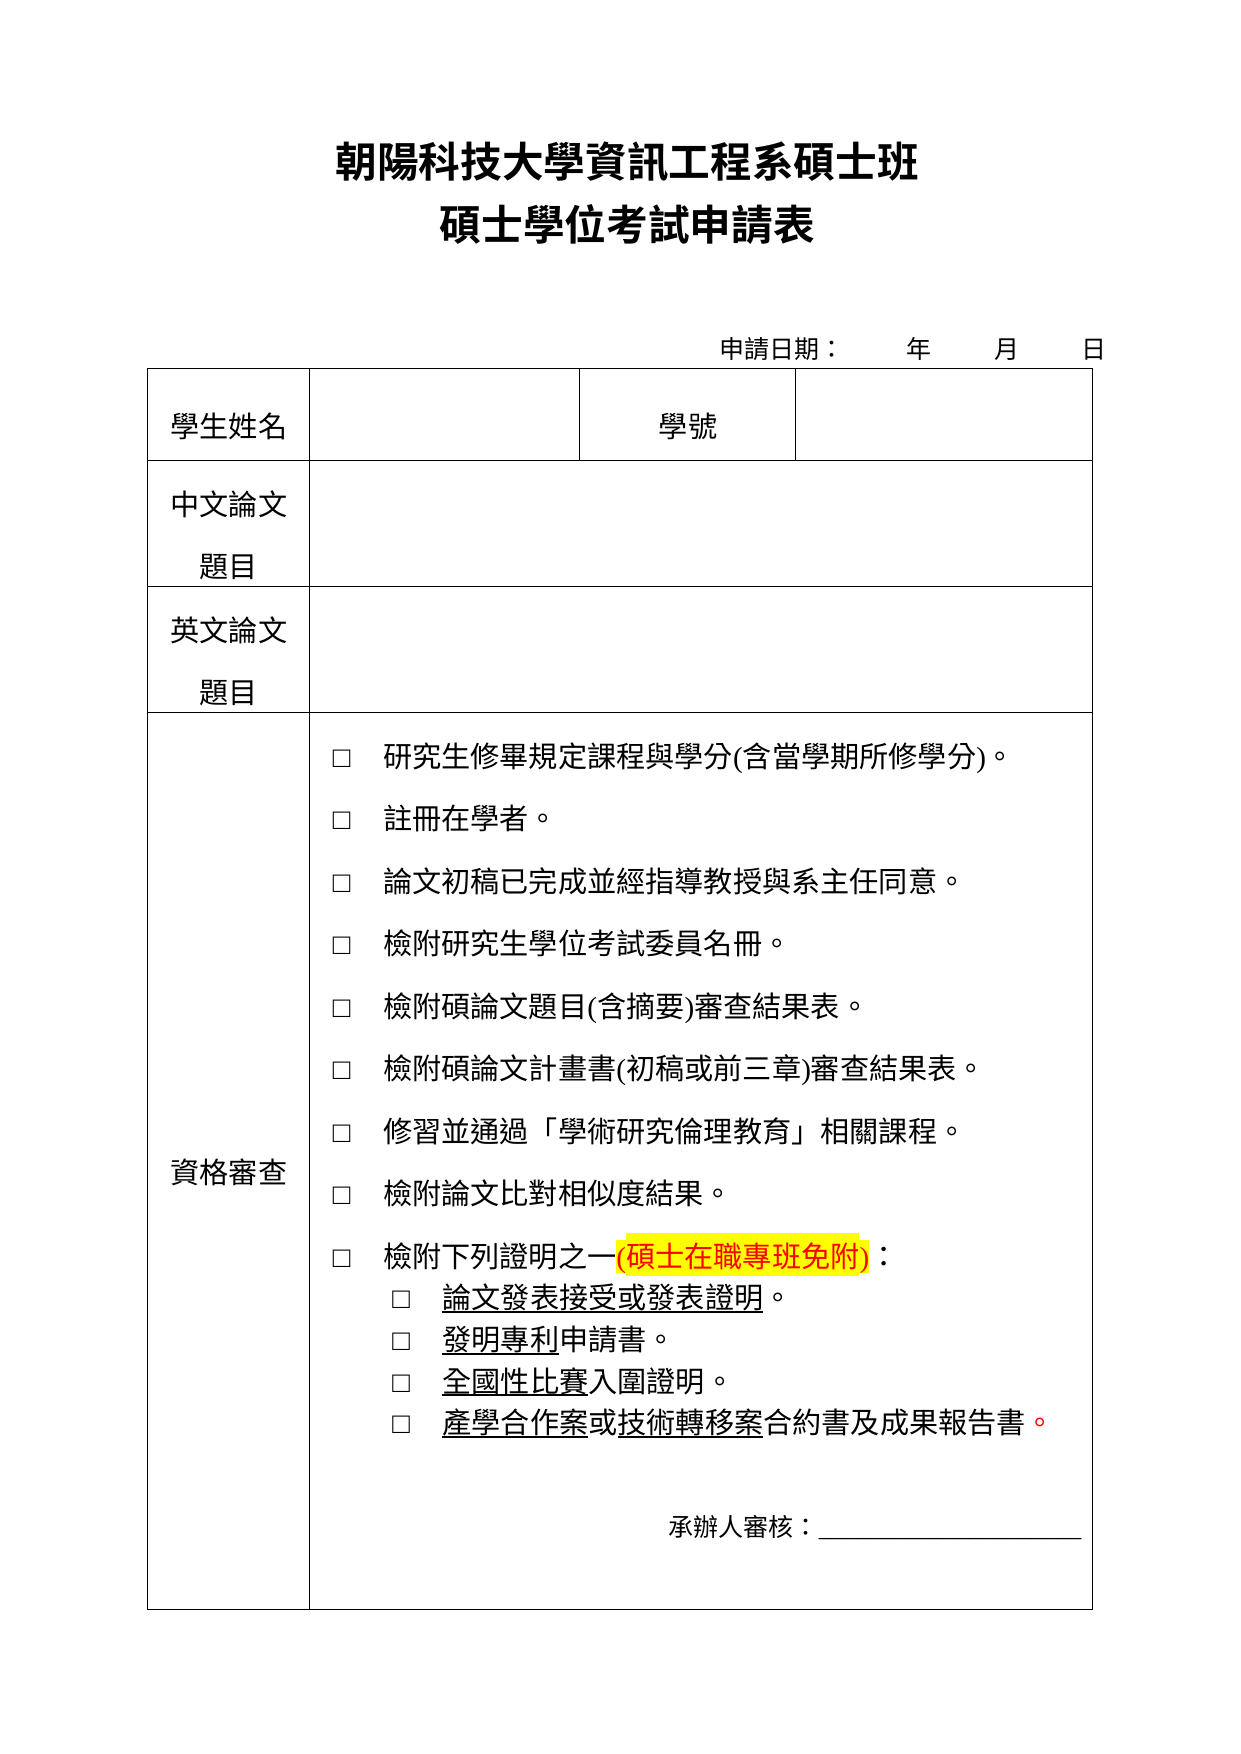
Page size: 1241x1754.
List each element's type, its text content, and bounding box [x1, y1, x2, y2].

table_cell 資格審查 [148, 713, 309, 1609]
table_header [310, 369, 579, 460]
table_header 學號 [580, 369, 795, 460]
table_cell [310, 461, 1092, 586]
table_cell [310, 587, 1092, 712]
text 碩士學位考試申請表 [148, 181, 1106, 243]
table_cell 中文論文題目 [148, 461, 309, 586]
table_cell 研究生修畢規定課程與學分(含當學期所修學分)。 註冊在學者。 論文初稿已完成並經指導教授與系主任同意。 檢附研究生學位考試委員名冊。 檢附碩論文題目(含摘要)審查結果表。 檢附碩論文計畫書(初稿或前三章)審查結果表。 修習並通過「學術研究倫理教育」相關課程。 檢附論文比對相似度結果。 檢附下列證明之一(碩士在職專班免附)： 論文發表接受或發表證明。 發明專利申請書。 全國性比賽入圍證明。 產學合作案或技術轉移案合約書及成果報告書。 承辦人審核：_____________________ [310, 713, 1092, 1609]
table_header [796, 369, 1092, 460]
table_cell 英文論文題目 [148, 587, 309, 712]
text 朝陽科技大學資訊工程系碩士班 [148, 118, 1106, 181]
text 申請日期： 年 月 日 [148, 306, 1106, 368]
table_header 學生姓名 [148, 369, 309, 460]
